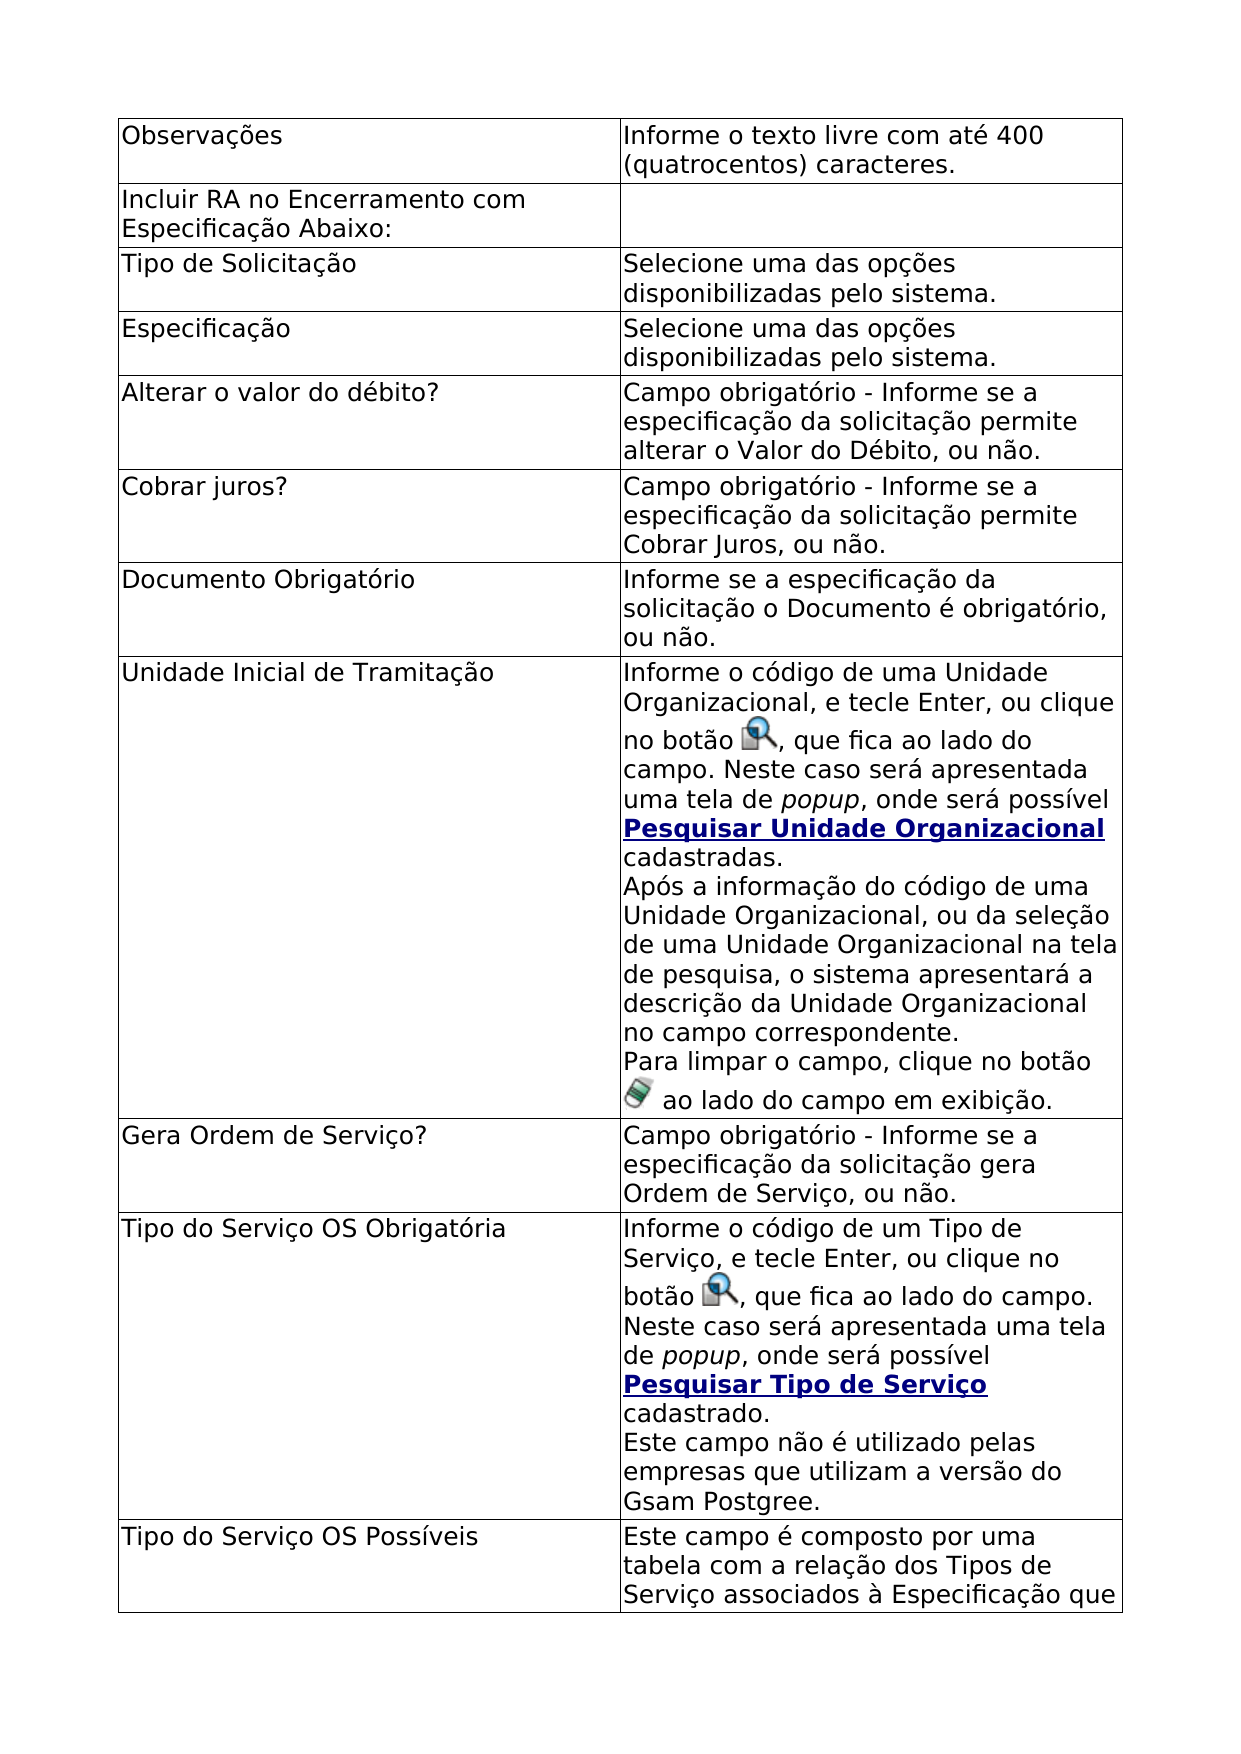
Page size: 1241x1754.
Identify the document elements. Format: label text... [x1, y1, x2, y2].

table_cell Documento Obrigatório [119, 563, 620, 656]
table_cell Tipo do Serviço OS Possíveis [119, 1520, 620, 1612]
table_cell Informe o texto livre com até 400 (quatrocentos) caracteres. [621, 119, 1122, 182]
table_cell Tipo de Solicitação [119, 248, 620, 311]
picture [741, 716, 778, 750]
table_cell Este campo é composto por uma tabela com a relação dos Tipos de Serviço associados à Especificação que [621, 1520, 1122, 1612]
table_cell Informe o código de um Tipo de Serviço, e tecle Enter, ou clique no botão , que fica ao lado do campo. Neste caso será apresentada uma tela de popup, onde será possível Pesquisar Tipo de Serviço cadastrado. Este campo não é utilizado pelas empresas que utilizam a versão do Gsam Postgree. [621, 1213, 1122, 1519]
table_cell Campo obrigatório - Informe se a especificação da solicitação gera Ordem de Serviço, ou não. [621, 1119, 1122, 1212]
table_cell Alterar o valor do débito? [119, 376, 620, 469]
table_cell Especificação [119, 312, 620, 375]
table_cell [621, 184, 1122, 247]
picture [702, 1272, 739, 1306]
table_cell Cobrar juros? [119, 470, 620, 562]
table_cell Incluir RA no Encerramento com Especificação Abaixo: [119, 184, 620, 247]
table_cell Tipo do Serviço OS Obrigatória [119, 1213, 620, 1519]
table_cell Selecione uma das opções disponibilizadas pelo sistema. [621, 248, 1122, 311]
table_cell Unidade Inicial de Tramitação [119, 657, 620, 1118]
table_cell Selecione uma das opções disponibilizadas pelo sistema. [621, 312, 1122, 375]
picture [622, 1076, 655, 1110]
table_cell Observações [119, 119, 620, 182]
table_cell Campo obrigatório - Informe se a especificação da solicitação permite alterar o Valor do Débito, ou não. [621, 376, 1122, 469]
table_cell Informe o código de uma Unidade Organizacional, e tecle Enter, ou clique no botão , que fica ao lado do campo. Neste caso será apresentada uma tela de popup, onde será possível Pesquisar Unidade Organizacional cadastradas. Após a informação do código de uma Unidade Organizacional, ou da seleção de uma Unidade Organizacional na tela de pesquisa, o sistema apresentará a descrição da Unidade Organizacional no campo correspondente. Para limpar o campo, clique no botão ao lado do campo em exibição. [621, 657, 1122, 1118]
table_cell Gera Ordem de Serviço? [119, 1119, 620, 1212]
table_cell Campo obrigatório - Informe se a especificação da solicitação permite Cobrar Juros, ou não. [621, 470, 1122, 562]
table_cell Informe se a especificação da solicitação o Documento é obrigatório, ou não. [621, 563, 1122, 656]
